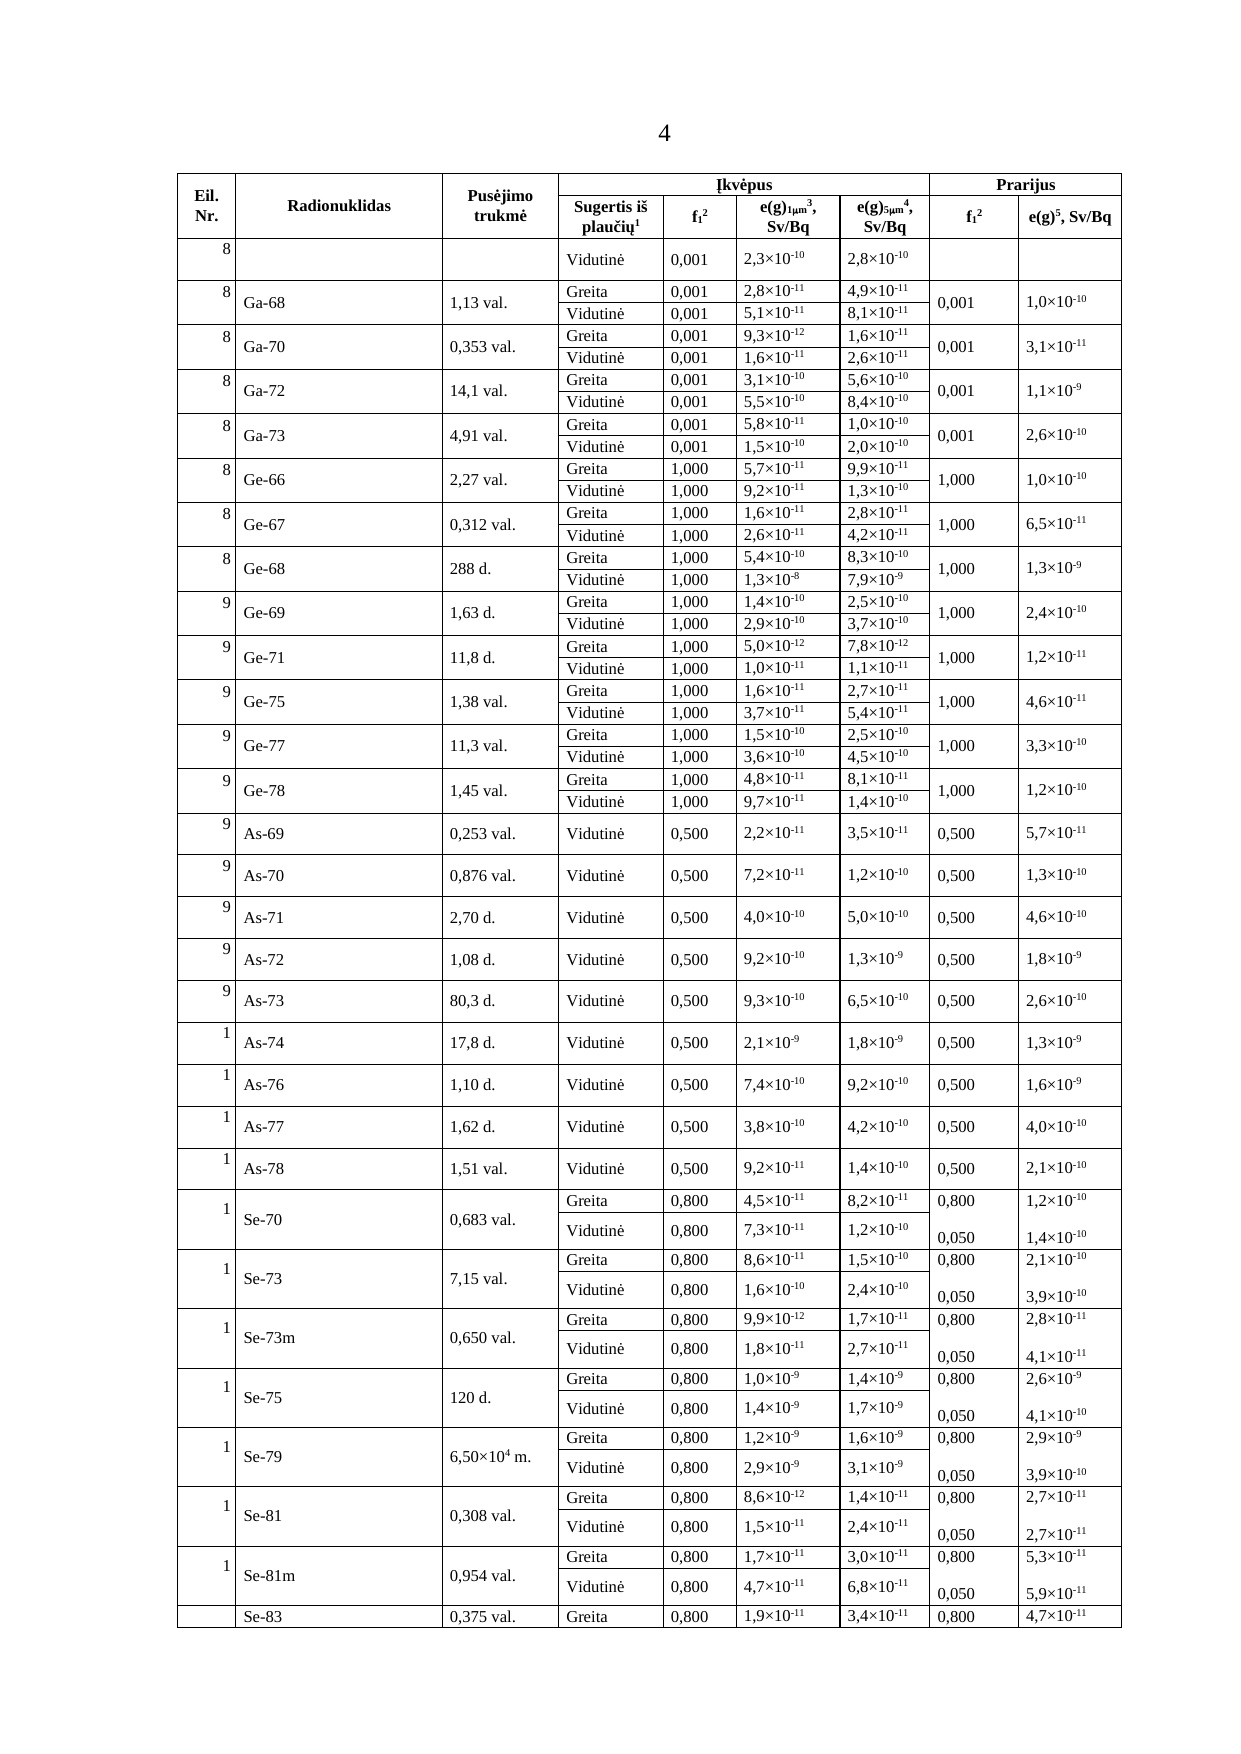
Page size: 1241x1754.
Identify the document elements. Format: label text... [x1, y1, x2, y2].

table_cell 100. [178, 1023, 235, 1064]
table_cell 2,6×10-11 [841, 348, 929, 369]
table_cell Se-70 [236, 1190, 442, 1249]
table_cell 0,500 [664, 1149, 736, 1189]
table_cell Greita [559, 503, 663, 524]
table_cell 1,000 [664, 592, 736, 613]
table_cell 7,9×10-9 [841, 570, 929, 591]
table_cell 1,8×10-11 [737, 1331, 839, 1367]
table_cell 1,3×10-8 [737, 570, 839, 591]
table_cell Se-79 [236, 1428, 442, 1486]
table_cell 1,000 [664, 703, 736, 724]
table_cell 8,6×10-12 [737, 1487, 839, 1508]
table_cell 288 d. [443, 547, 558, 591]
table_cell 1,6×10-11 [737, 503, 839, 524]
table_cell 111. [178, 1606, 235, 1627]
table_cell 7,2×10-11 [737, 855, 839, 896]
table_cell 0,800 [664, 1309, 736, 1330]
table_cell Ga-70 [236, 325, 442, 369]
table_cell 1,7×10-9 [841, 1391, 929, 1427]
table_cell 0,800 0,050 [930, 1547, 1018, 1605]
table_cell 0,001 [930, 281, 1018, 324]
table_cell 1,6×10-11 [737, 348, 839, 369]
table_cell 87. [178, 459, 235, 502]
table_cell f12 [664, 196, 736, 238]
table_cell 0,500 [664, 897, 736, 938]
table_cell 1,000 [930, 547, 1018, 591]
table_cell Ga-72 [236, 370, 442, 413]
table_cell 0,001 [664, 348, 736, 369]
table_header Įkvėpus [559, 174, 929, 195]
table_cell 7,3×10-11 [737, 1213, 839, 1249]
table_cell Vidutinė [559, 570, 663, 591]
table_cell Ge-78 [236, 769, 442, 812]
table_cell 0,800 [664, 1606, 736, 1627]
table_cell 0,308 val. [443, 1487, 558, 1546]
table_cell 1,6×10-9 [1019, 1065, 1121, 1106]
table_cell 1,000 [664, 614, 736, 635]
table_cell 3,7×10-11 [737, 703, 839, 724]
table_cell 2,7×10-11 2,7×10-11 [1019, 1487, 1121, 1546]
table_cell Vidutinė [559, 481, 663, 502]
table_cell 99. [178, 981, 235, 1022]
table_cell 0,800 [664, 1547, 736, 1568]
table_cell Se-73m [236, 1309, 442, 1367]
table_cell As-72 [236, 939, 442, 980]
table_cell 1,62 d. [443, 1107, 558, 1147]
table_cell 1,000 [664, 658, 736, 679]
table_cell 6,8×10-11 [841, 1569, 929, 1605]
table_cell Vidutinė [559, 814, 663, 854]
table_cell 2,27 val. [443, 459, 558, 502]
table_cell Ge-66 [236, 459, 442, 502]
table_cell 3,7×10-10 [841, 614, 929, 635]
table_cell 11,3 val. [443, 725, 558, 768]
table_cell 1,0×10-11 [737, 658, 839, 679]
table_cell 1,2×10-9 [737, 1428, 839, 1449]
table_cell 5,3×10-11 5,9×10-11 [1019, 1547, 1121, 1605]
table_cell 1,000 [664, 481, 736, 502]
table_cell 1,4×10-10 [737, 592, 839, 613]
table_cell 1,4×10-10 [841, 791, 929, 812]
table_cell 1,000 [930, 636, 1018, 679]
table_cell 6,5×10-10 [841, 981, 929, 1022]
table_cell 1,2×10-10 [841, 1213, 929, 1249]
table_cell 0,800 [664, 1369, 736, 1390]
table_cell 9,2×10-10 [841, 1065, 929, 1106]
table_cell 0,800 0,050 [930, 1309, 1018, 1367]
table_cell 1,4×10-11 [841, 1487, 929, 1508]
table_cell 2,8×10-11 [841, 503, 929, 524]
table_cell As-71 [236, 897, 442, 938]
table_cell 1,5×10-10 [737, 436, 839, 457]
table_cell 5,0×10-10 [841, 897, 929, 938]
table_cell 5,8×10-11 [737, 414, 839, 435]
table_cell 0,800 0,050 [930, 1487, 1018, 1546]
table_cell 2,4×10-10 [841, 1272, 929, 1308]
table_cell Se-81m [236, 1547, 442, 1605]
table_cell Ge-67 [236, 503, 442, 546]
table_cell 1,000 [930, 592, 1018, 635]
table_cell 0,001 [664, 414, 736, 435]
table_cell 8,2×10-11 [841, 1190, 929, 1212]
table_cell e(g)5, Sv/Bq [1019, 196, 1121, 238]
table_cell 0,800 0,050 [930, 1250, 1018, 1308]
table_cell Greita [559, 325, 663, 347]
table_cell 1,08 d. [443, 939, 558, 980]
table_cell 0,353 val. [443, 325, 558, 369]
table_cell 2,0×10-10 [841, 436, 929, 457]
table_cell 8,1×10-11 [841, 303, 929, 324]
table_cell 0,800 [930, 1606, 1018, 1627]
table_cell As-76 [236, 1065, 442, 1106]
table_cell 1,5×10-11 [737, 1510, 839, 1546]
table_cell [930, 239, 1018, 280]
table_cell 0,800 [664, 1272, 736, 1308]
table_cell Vidutinė [559, 1149, 663, 1189]
table_cell 0,800 [664, 1213, 736, 1249]
table_cell 86. [178, 414, 235, 457]
table_cell Greita [559, 592, 663, 613]
table_cell 3,1×10-10 [737, 370, 839, 391]
table_cell Se-81 [236, 1487, 442, 1546]
table_cell 1,7×10-11 [841, 1309, 929, 1330]
table_cell Vidutinė [559, 1510, 663, 1546]
table_cell 84. [178, 325, 235, 369]
table_cell 1,6×10-11 [841, 325, 929, 347]
table_cell Ge-77 [236, 725, 442, 768]
table_cell 4,0×10-10 [1019, 1107, 1121, 1147]
table_cell 0,800 [664, 1569, 736, 1605]
table_cell 0,253 val. [443, 814, 558, 854]
table_cell 89. [178, 547, 235, 591]
table_cell 1,000 [664, 525, 736, 546]
table_cell 101. [178, 1065, 235, 1106]
table_cell Vidutinė [559, 1272, 663, 1308]
table_cell 0,800 [664, 1250, 736, 1271]
table_cell Vidutinė [559, 981, 663, 1022]
table_cell 0,954 val. [443, 1547, 558, 1605]
table_cell 9,3×10-12 [737, 325, 839, 347]
table_cell 2,7×10-11 [841, 680, 929, 702]
table_cell f12 [930, 196, 1018, 238]
table_cell 94. [178, 769, 235, 812]
table_cell 105. [178, 1250, 235, 1308]
table_cell 104. [178, 1190, 235, 1249]
table_cell 1,000 [930, 769, 1018, 812]
table_cell Greita [559, 1547, 663, 1568]
table_header Pusėjimo trukmė [443, 174, 558, 238]
table_cell 2,6×10-10 [1019, 414, 1121, 457]
table_cell 7,8×10-12 [841, 636, 929, 657]
table_cell As-78 [236, 1149, 442, 1189]
table_cell 1,8×10-9 [1019, 939, 1121, 980]
table_header Prarijus [930, 174, 1121, 195]
table_cell Greita [559, 1606, 663, 1627]
table_cell 0,800 [664, 1190, 736, 1212]
table_cell 1,000 [664, 769, 736, 790]
table_cell 1,3×10-9 [1019, 547, 1121, 591]
table_cell 1,51 val. [443, 1149, 558, 1189]
table_cell 88. [178, 503, 235, 546]
table_cell e(g)1mm3, Sv/Bq [737, 196, 839, 238]
table_cell 0,500 [930, 1023, 1018, 1064]
table_cell 96. [178, 855, 235, 896]
table_cell 0,001 [930, 370, 1018, 413]
table_cell Vidutinė [559, 525, 663, 546]
table_cell 4,9×10-11 [841, 281, 929, 302]
table_cell 11,8 d. [443, 636, 558, 679]
table_header Radionuklidas [236, 174, 442, 238]
table_cell Greita [559, 769, 663, 790]
table_cell 14,1 val. [443, 370, 558, 413]
table_cell 0,500 [664, 939, 736, 980]
table_cell 1,4×10-10 [841, 1149, 929, 1189]
table_cell 3,1×10-11 [1019, 325, 1121, 369]
table_cell Greita [559, 1250, 663, 1271]
table_cell 5,7×10-11 [737, 459, 839, 480]
table_cell [443, 239, 558, 280]
table_cell 0,500 [664, 814, 736, 854]
table_cell 1,000 [664, 747, 736, 768]
table_cell 4,0×10-10 [737, 897, 839, 938]
table_cell Greita [559, 547, 663, 568]
table_cell 2,8×10-11 [737, 281, 839, 302]
table_cell 17,8 d. [443, 1023, 558, 1064]
table_cell 2,4×10-10 [1019, 592, 1121, 635]
table_cell 1,000 [664, 547, 736, 568]
table_cell 1,3×10-9 [1019, 1023, 1121, 1064]
table_cell 110. [178, 1547, 235, 1605]
table_cell 1,4×10-9 [737, 1391, 839, 1427]
table_cell 1,5×10-10 [841, 1250, 929, 1271]
table_cell Vidutinė [559, 303, 663, 324]
table_cell 93. [178, 725, 235, 768]
table_cell 2,1×10-9 [737, 1023, 839, 1064]
table_cell 0,500 [930, 855, 1018, 896]
table_cell Vidutinė [559, 747, 663, 768]
table_cell 1,000 [664, 680, 736, 702]
table_cell Vidutinė [559, 658, 663, 679]
table_cell 2,6×10-10 [1019, 981, 1121, 1022]
table_cell 9,9×10-12 [737, 1309, 839, 1330]
table_cell 3,6×10-10 [737, 747, 839, 768]
table_cell 2,8×10-10 [841, 239, 929, 280]
table_cell 5,0×10-12 [737, 636, 839, 657]
table_cell 2,2×10-11 [737, 814, 839, 854]
table_cell Greita [559, 414, 663, 435]
table_cell 0,500 [930, 1065, 1018, 1106]
table_cell Vidutinė [559, 897, 663, 938]
table_cell 1,3×10-10 [1019, 855, 1121, 896]
table_cell 1,8×10-9 [841, 1023, 929, 1064]
table_cell 1,000 [664, 791, 736, 812]
table_cell Greita [559, 1309, 663, 1330]
table_cell 0,375 val. [443, 1606, 558, 1627]
table_cell Vidutinė [559, 1213, 663, 1249]
table_cell 0,001 [930, 414, 1018, 457]
table_cell Vidutinė [559, 614, 663, 635]
table_cell 3,8×10-10 [737, 1107, 839, 1147]
table_cell 5,4×10-10 [737, 547, 839, 568]
table_cell 1,6×10-9 [841, 1428, 929, 1449]
table_cell Vidutinė [559, 1331, 663, 1367]
table_cell 4,2×10-10 [841, 1107, 929, 1147]
table_cell 2,8×10-11 4,1×10-11 [1019, 1309, 1121, 1367]
table_cell Vidutinė [559, 392, 663, 413]
table_cell Greita [559, 459, 663, 480]
table_cell 2,5×10-10 [841, 592, 929, 613]
table_cell 85. [178, 370, 235, 413]
table_cell 1,000 [930, 459, 1018, 502]
table_cell Greita [559, 281, 663, 302]
table_cell 9,2×10-11 [737, 1149, 839, 1189]
table_cell 80,3 d. [443, 981, 558, 1022]
table_cell 1,000 [664, 503, 736, 524]
table_cell 0,876 val. [443, 855, 558, 896]
table_cell 5,4×10-11 [841, 703, 929, 724]
table_cell 107. [178, 1369, 235, 1427]
table_cell 0,650 val. [443, 1309, 558, 1367]
table_cell 0,800 [664, 1450, 736, 1486]
table_cell 4,6×10-10 [1019, 897, 1121, 938]
table_cell 0,800 [664, 1487, 736, 1508]
table_cell 1,000 [930, 725, 1018, 768]
table_cell Vidutinė [559, 855, 663, 896]
table_cell Vidutinė [559, 1023, 663, 1064]
table_cell 0,001 [664, 325, 736, 347]
table_cell 1,0×10-10 [1019, 281, 1121, 324]
table_cell 3,1×10-9 [841, 1450, 929, 1486]
table_cell 0,500 [930, 981, 1018, 1022]
table_cell Greita [559, 370, 663, 391]
table_cell 3,3×10-10 [1019, 725, 1121, 768]
table_cell 5,6×10-10 [841, 370, 929, 391]
table_cell 82. [178, 239, 235, 280]
table_cell 2,6×10-9 4,1×10-10 [1019, 1369, 1121, 1427]
table_cell 1,3×10-10 [841, 481, 929, 502]
table_cell 1,000 [930, 680, 1018, 724]
table_cell 95. [178, 814, 235, 854]
table_cell 4,7×10-11 [737, 1569, 839, 1605]
table_cell 1,45 val. [443, 769, 558, 812]
table_cell 4,7×10-11 [1019, 1606, 1121, 1627]
table_cell Vidutinė [559, 1107, 663, 1147]
table_cell 0,001 [664, 392, 736, 413]
table_cell 2,1×10-10 3,9×10-10 [1019, 1250, 1121, 1308]
table_cell 83. [178, 281, 235, 324]
table_cell 4,91 val. [443, 414, 558, 457]
table_cell 9,3×10-10 [737, 981, 839, 1022]
table_cell Greita [559, 680, 663, 702]
table_cell Ge-69 [236, 592, 442, 635]
table_cell 0,001 [664, 303, 736, 324]
table_cell 9,2×10-11 [737, 481, 839, 502]
table_cell Ge-75 [236, 680, 442, 724]
table_cell Vidutinė [559, 1450, 663, 1486]
table_cell 1,2×10-10 1,4×10-10 [1019, 1190, 1121, 1249]
table_cell 1,13 val. [443, 281, 558, 324]
table_cell 0,500 [930, 897, 1018, 938]
table_cell Greita [559, 636, 663, 657]
table_cell 0,800 [664, 1428, 736, 1449]
table_cell [1019, 239, 1121, 280]
table_cell 0,001 [664, 370, 736, 391]
table_cell 92. [178, 680, 235, 724]
table_cell 120 d. [443, 1369, 558, 1427]
table_cell 1,000 [664, 725, 736, 746]
table_cell Se-75 [236, 1369, 442, 1427]
table_cell Vidutinė [559, 1569, 663, 1605]
table_cell Vidutinė [559, 239, 663, 280]
table_cell Greita [559, 725, 663, 746]
table_cell 0,500 [664, 855, 736, 896]
table_cell 8,4×10-10 [841, 392, 929, 413]
table_cell Vidutinė [559, 791, 663, 812]
table_cell 0,500 [664, 981, 736, 1022]
table_cell As-77 [236, 1107, 442, 1147]
table_cell 0,800 0,050 [930, 1428, 1018, 1486]
table_cell 0,001 [664, 239, 736, 280]
table_cell 7,4×10-10 [737, 1065, 839, 1106]
table_cell Greita [559, 1369, 663, 1390]
table_cell 5,5×10-10 [737, 392, 839, 413]
table_cell 1,5×10-10 [737, 725, 839, 746]
table_cell Greita [559, 1190, 663, 1212]
table_cell 0,500 [664, 1107, 736, 1147]
table_cell Vidutinė [559, 939, 663, 980]
table_cell Vidutinė [559, 703, 663, 724]
table_cell Greita [559, 1428, 663, 1449]
table_cell As-69 [236, 814, 442, 854]
table_cell 2,9×10-10 [737, 614, 839, 635]
table_cell 2,9×10-9 3,9×10-10 [1019, 1428, 1121, 1486]
table_cell 0,312 val. [443, 503, 558, 546]
table_cell 0,683 val. [443, 1190, 558, 1249]
table_cell 9,9×10-11 [841, 459, 929, 480]
table_cell 4,5×10-11 [737, 1190, 839, 1212]
table_cell 6,5×10-11 [1019, 503, 1121, 546]
table_cell 9,2×10-10 [737, 939, 839, 980]
table_cell 0,500 [930, 814, 1018, 854]
table_cell As-73 [236, 981, 442, 1022]
table_cell 0,500 [930, 1107, 1018, 1147]
table_cell Vidutinė [559, 1065, 663, 1106]
table_cell 1,1×10-11 [841, 658, 929, 679]
table_cell 3,0×10-11 [841, 1547, 929, 1568]
table_cell 1,38 val. [443, 680, 558, 724]
table_cell 1,4×10-9 [841, 1369, 929, 1390]
table_cell 7,15 val. [443, 1250, 558, 1308]
table_cell e(g)5mm4, Sv/Bq [841, 196, 929, 238]
table_cell 5,7×10-11 [1019, 814, 1121, 854]
table_cell 1,000 [664, 459, 736, 480]
table_cell As-74 [236, 1023, 442, 1064]
table_cell 1,0×10-9 [737, 1369, 839, 1390]
table_cell 4,2×10-11 [841, 525, 929, 546]
table_cell 1,63 d. [443, 592, 558, 635]
table_cell 2,3×10-10 [737, 239, 839, 280]
table_cell 1,000 [930, 503, 1018, 546]
table_cell 4,5×10-10 [841, 747, 929, 768]
table_cell Greita [559, 1487, 663, 1508]
table_cell Ge-68 [236, 547, 442, 591]
table_cell 4,6×10-11 [1019, 680, 1121, 724]
table_cell 1,10 d. [443, 1065, 558, 1106]
table_cell 102. [178, 1107, 235, 1147]
table_cell 97. [178, 897, 235, 938]
table_cell Ge-71 [236, 636, 442, 679]
table_cell 8,3×10-10 [841, 547, 929, 568]
table_cell [236, 239, 442, 280]
table_cell 5,1×10-11 [737, 303, 839, 324]
table_cell 1,0×10-10 [841, 414, 929, 435]
table_cell 1,6×10-11 [737, 680, 839, 702]
table_cell 2,9×10-9 [737, 1450, 839, 1486]
table_cell 91. [178, 636, 235, 679]
table_cell 1,1×10-9 [1019, 370, 1121, 413]
table_cell Ga-73 [236, 414, 442, 457]
table_cell Vidutinė [559, 436, 663, 457]
table_cell 108. [178, 1428, 235, 1486]
table_cell 0,001 [664, 281, 736, 302]
table_cell 103. [178, 1149, 235, 1189]
table_cell 3,4×10-11 [841, 1606, 929, 1627]
table_cell 0,800 0,050 [930, 1369, 1018, 1427]
table_cell 0,800 [664, 1331, 736, 1367]
table_cell 0,001 [930, 325, 1018, 369]
table_cell 6,50×104 m. [443, 1428, 558, 1486]
table_cell Sugertis iš plaučių1 [559, 196, 663, 238]
table_cell 1,7×10-11 [737, 1547, 839, 1568]
table_cell 90. [178, 592, 235, 635]
table_cell 1,2×10-10 [841, 855, 929, 896]
table_cell 98. [178, 939, 235, 980]
table_cell 2,5×10-10 [841, 725, 929, 746]
table_cell 0,500 [664, 1023, 736, 1064]
table_cell 1,3×10-9 [841, 939, 929, 980]
table_cell 0,500 [930, 939, 1018, 980]
table_cell 3,5×10-11 [841, 814, 929, 854]
table_cell 2,4×10-11 [841, 1510, 929, 1546]
table_cell 1,000 [664, 636, 736, 657]
table_cell 9,7×10-11 [737, 791, 839, 812]
table_cell 0,800 [664, 1391, 736, 1427]
table_cell Se-73 [236, 1250, 442, 1308]
table_cell 8,1×10-11 [841, 769, 929, 790]
table_cell 106. [178, 1309, 235, 1367]
table_cell 1,000 [664, 570, 736, 591]
table_cell 4,8×10-11 [737, 769, 839, 790]
table_cell 2,70 d. [443, 897, 558, 938]
table_cell 1,2×10-11 [1019, 636, 1121, 679]
table_cell Ga-68 [236, 281, 442, 324]
table_cell Vidutinė [559, 1391, 663, 1427]
table_cell 2,7×10-11 [841, 1331, 929, 1367]
table_cell 0,800 [664, 1510, 736, 1546]
table_cell 0,800 0,050 [930, 1190, 1018, 1249]
table_cell 1,0×10-10 [1019, 459, 1121, 502]
table_cell 0,001 [664, 436, 736, 457]
table_cell 1,9×10-11 [737, 1606, 839, 1627]
table_cell As-70 [236, 855, 442, 896]
table_cell 0,500 [664, 1065, 736, 1106]
table_cell Se-83 [236, 1606, 442, 1627]
table_cell 2,1×10-10 [1019, 1149, 1121, 1189]
table_cell 109. [178, 1487, 235, 1546]
table_cell 0,500 [930, 1149, 1018, 1189]
table_cell 1,6×10-10 [737, 1272, 839, 1308]
table_cell 1,2×10-10 [1019, 769, 1121, 812]
table_header Eil. Nr. [178, 174, 235, 238]
table_cell Vidutinė [559, 348, 663, 369]
table_cell 8,6×10-11 [737, 1250, 839, 1271]
table_cell 2,6×10-11 [737, 525, 839, 546]
